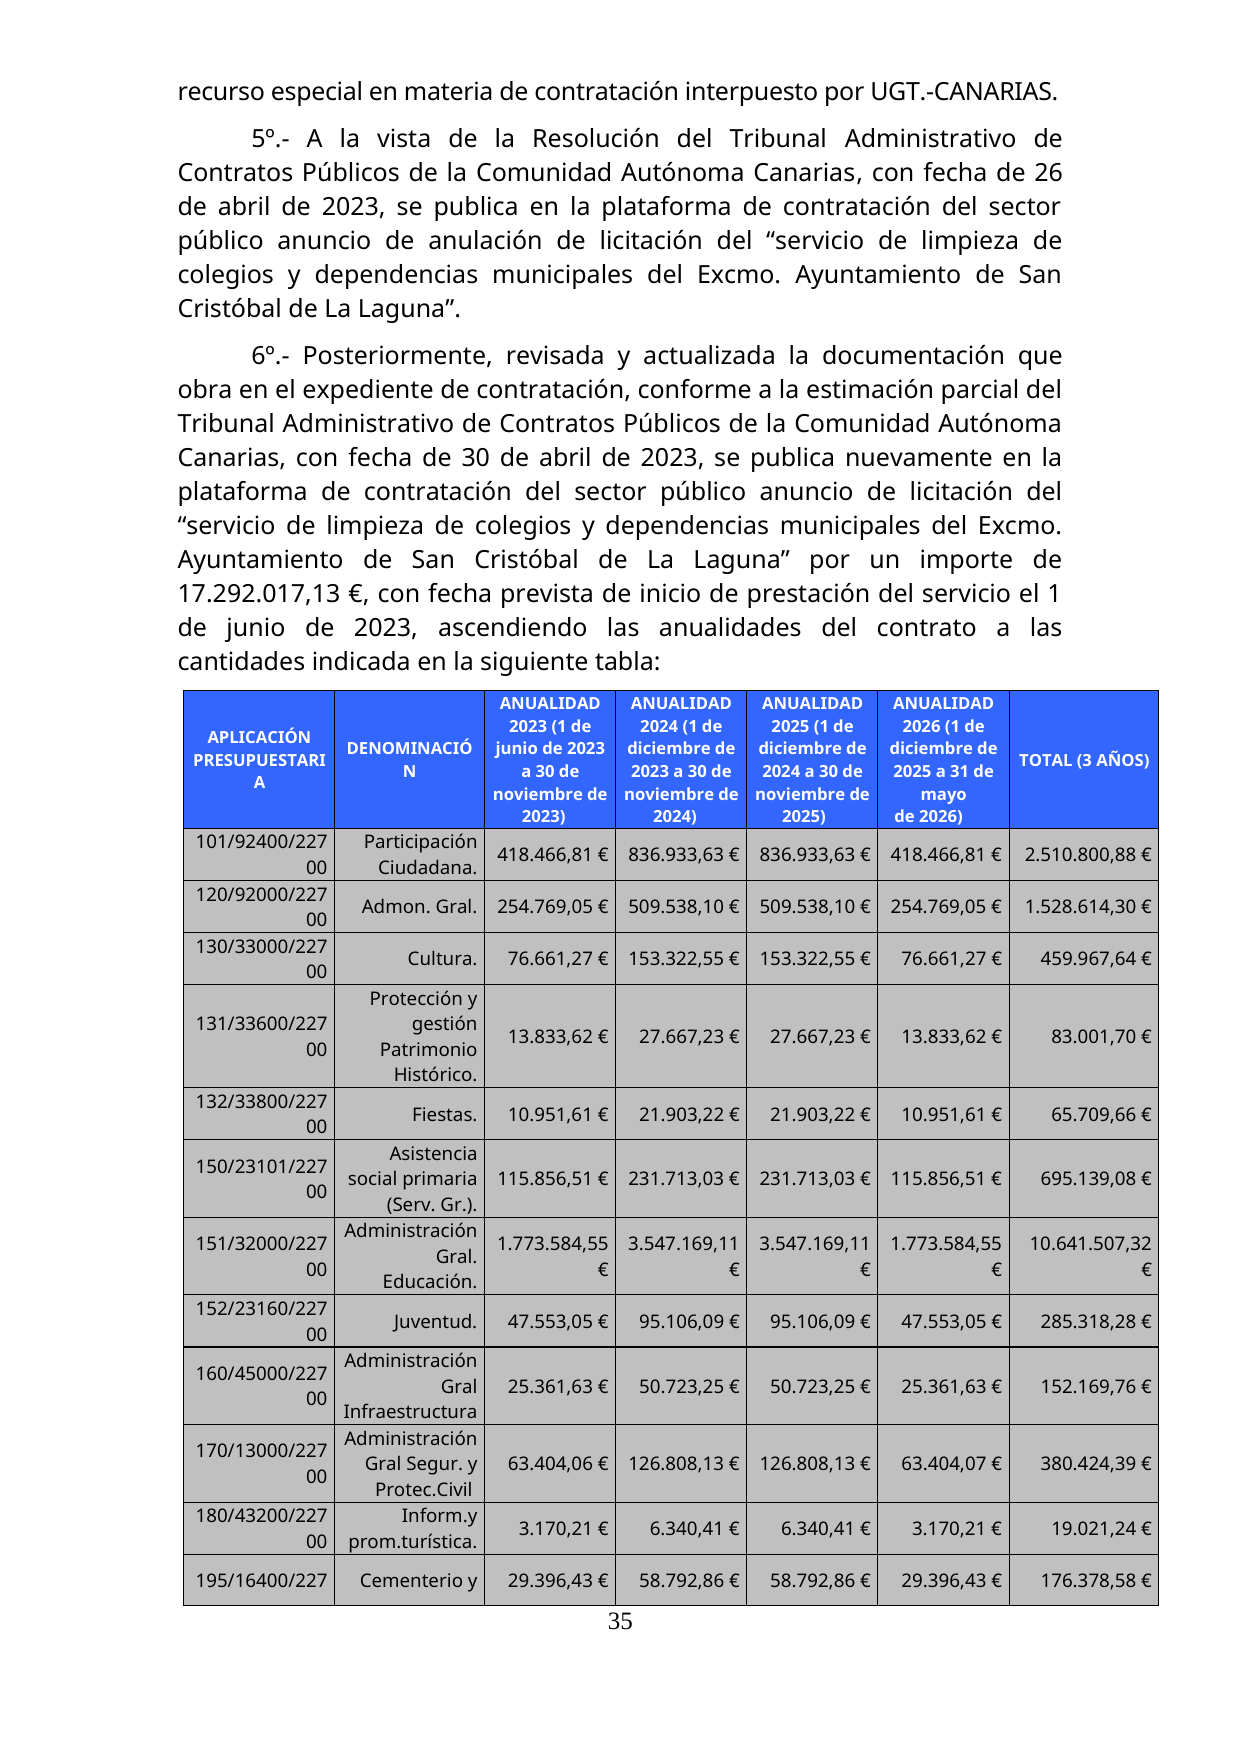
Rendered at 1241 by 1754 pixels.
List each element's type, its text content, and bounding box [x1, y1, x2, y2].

table_cell 254.769,05 € [485, 881, 615, 932]
table_cell 1.773.584,55 € [485, 1218, 615, 1294]
table_cell 58.792,86 € [747, 1555, 877, 1605]
table_cell 13.833,62 € [878, 985, 1009, 1087]
table_cell Admon. Gral. [335, 881, 484, 932]
table_cell 10.951,61 € [878, 1088, 1009, 1139]
table_cell 132/33800/22700 [184, 1088, 334, 1139]
table_cell 120/92000/22700 [184, 881, 334, 932]
table_cell 83.001,70 € [1010, 985, 1158, 1087]
table_cell 95.106,09 € [747, 1295, 877, 1346]
table_cell 13.833,62 € [485, 985, 615, 1087]
table_cell Administración Gral Infraestructura [335, 1348, 484, 1424]
table_cell 418.466,81 € [485, 829, 615, 880]
table_cell 21.903,22 € [616, 1088, 746, 1139]
table_header DENOMINACIÓN [335, 691, 484, 828]
text 6º.- Posteriormente, revisada y actualizada la documentación que obra en el expediente de contratación, conforme a la estimación parcial del Tribunal Administrativo de Contratos Públicos de la Comunidad Autónoma Canarias, con fecha de 30 de abril de 2023, se publica nuevamente en la plataforma de contratación del sector público anuncio de licitación del “servicio de limpieza de colegios y dependencias municipales del Excmo. Ayuntamiento de San Cristóbal de La Laguna” por un importe de 17.292.017,13 €, con fecha prevista de inicio de prestación del servicio el 1 de junio de 2023, ascendiendo las anualidades del contrato a las cantidades indicada en la siguiente tabla: [177, 337, 1063, 678]
table_cell Cementerio y [335, 1555, 484, 1605]
table_cell 836.933,63 € [616, 829, 746, 880]
table_header TOTAL (3 AÑOS) [1010, 691, 1158, 828]
table_cell 58.792,86 € [616, 1555, 746, 1605]
table_header ANUALIDAD 2025 (1 de diciembre de 2024 a 30 de noviembre de 2025) [747, 691, 877, 828]
table_cell 3.170,21 € [485, 1503, 615, 1554]
table_cell Cultura. [335, 933, 484, 984]
table_cell 1.773.584,55 € [878, 1218, 1009, 1294]
table_cell 27.667,23 € [747, 985, 877, 1087]
table_cell 29.396,43 € [878, 1555, 1009, 1605]
table_cell 29.396,43 € [485, 1555, 615, 1605]
table_cell Fiestas. [335, 1088, 484, 1139]
table_cell 50.723,25 € [616, 1348, 746, 1424]
table_cell 153.322,55 € [747, 933, 877, 984]
table_cell Inform.y prom.turística. [335, 1503, 484, 1554]
table_cell 285.318,28 € [1010, 1295, 1158, 1346]
table_cell 509.538,10 € [747, 881, 877, 932]
table_cell 152/23160/22700 [184, 1295, 334, 1346]
table_cell 3.547.169,11 € [616, 1218, 746, 1294]
table_header ANUALIDAD 2026 (1 de diciembre de 2025 a 31 de mayo de 2026) [878, 691, 1009, 828]
table_cell 63.404,06 € [485, 1425, 615, 1502]
table_cell 47.553,05 € [485, 1295, 615, 1346]
table_cell Juventud. [335, 1295, 484, 1346]
table_cell 2.510.800,88 € [1010, 829, 1158, 880]
table_cell 21.903,22 € [747, 1088, 877, 1139]
table_cell 459.967,64 € [1010, 933, 1158, 984]
table_cell 231.713,03 € [616, 1140, 746, 1217]
table_cell Participación Ciudadana. [335, 829, 484, 880]
table_cell 151/32000/22700 [184, 1218, 334, 1294]
text recurso especial en materia de contratación interpuesto por UGT.-CANARIAS. [177, 74, 1063, 108]
table_cell 130/33000/22700 [184, 933, 334, 984]
table_cell 126.808,13 € [747, 1425, 877, 1502]
table_cell 65.709,66 € [1010, 1088, 1158, 1139]
table_cell 25.361,63 € [878, 1348, 1009, 1424]
table_cell 115.856,51 € [485, 1140, 615, 1217]
table_cell 3.547.169,11 € [747, 1218, 877, 1294]
table_cell 101/92400/22700 [184, 829, 334, 880]
table_cell 131/33600/22700 [184, 985, 334, 1087]
table_cell 10.641.507,32 € [1010, 1218, 1158, 1294]
table_cell 695.139,08 € [1010, 1140, 1158, 1217]
table_cell 170/13000/22700 [184, 1425, 334, 1502]
table_cell 380.424,39 € [1010, 1425, 1158, 1502]
table_cell 195/16400/227 [184, 1555, 334, 1605]
table_cell 509.538,10 € [616, 881, 746, 932]
table_cell Administración Gral Segur. y Protec.Civil [335, 1425, 484, 1502]
table_cell 50.723,25 € [747, 1348, 877, 1424]
table_header ANUALIDAD 2023 (1 de junio de 2023 a 30 de noviembre de 2023) [485, 691, 615, 828]
table_cell 150/23101/22700 [184, 1140, 334, 1217]
table_cell 10.951,61 € [485, 1088, 615, 1139]
table_cell 1.528.614,30 € [1010, 881, 1158, 932]
table_cell 126.808,13 € [616, 1425, 746, 1502]
table_cell 95.106,09 € [616, 1295, 746, 1346]
table_cell 836.933,63 € [747, 829, 877, 880]
table_cell Protección y gestión Patrimonio Histórico. [335, 985, 484, 1087]
table_header ANUALIDAD 2024 (1 de diciembre de 2023 a 30 de noviembre de 2024) [616, 691, 746, 828]
table_cell 3.170,21 € [878, 1503, 1009, 1554]
table_cell 27.667,23 € [616, 985, 746, 1087]
table_cell 176.378,58 € [1010, 1555, 1158, 1605]
table_header APLICACIÓN PRESUPUESTARIA [184, 691, 334, 828]
table_cell 180/43200/22700 [184, 1503, 334, 1554]
table_cell 418.466,81 € [878, 829, 1009, 880]
table_cell 63.404,07 € [878, 1425, 1009, 1502]
table_cell 152.169,76 € [1010, 1348, 1158, 1424]
text 5º.- A la vista de la Resolución del Tribunal Administrativo de Contratos Públicos de la Comunidad Autónoma Canarias, con fecha de 26 de abril de 2023, se publica en la plataforma de contratación del sector público anuncio de anulación de licitación del “servicio de limpieza de colegios y dependencias municipales del Excmo. Ayuntamiento de San Cristóbal de La Laguna”. [177, 120, 1063, 325]
table_cell 231.713,03 € [747, 1140, 877, 1217]
table_cell 115.856,51 € [878, 1140, 1009, 1217]
table_cell 76.661,27 € [878, 933, 1009, 984]
table_cell Asistencia social primaria (Serv. Gr.). [335, 1140, 484, 1217]
table_cell 6.340,41 € [747, 1503, 877, 1554]
table_cell 19.021,24 € [1010, 1503, 1158, 1554]
table_cell 47.553,05 € [878, 1295, 1009, 1346]
table_cell 25.361,63 € [485, 1348, 615, 1424]
table_cell 6.340,41 € [616, 1503, 746, 1554]
table_cell 160/45000/22700 [184, 1348, 334, 1424]
table_cell 76.661,27 € [485, 933, 615, 984]
table_cell 254.769,05 € [878, 881, 1009, 932]
table_cell Administración Gral. Educación. [335, 1218, 484, 1294]
table_cell 153.322,55 € [616, 933, 746, 984]
